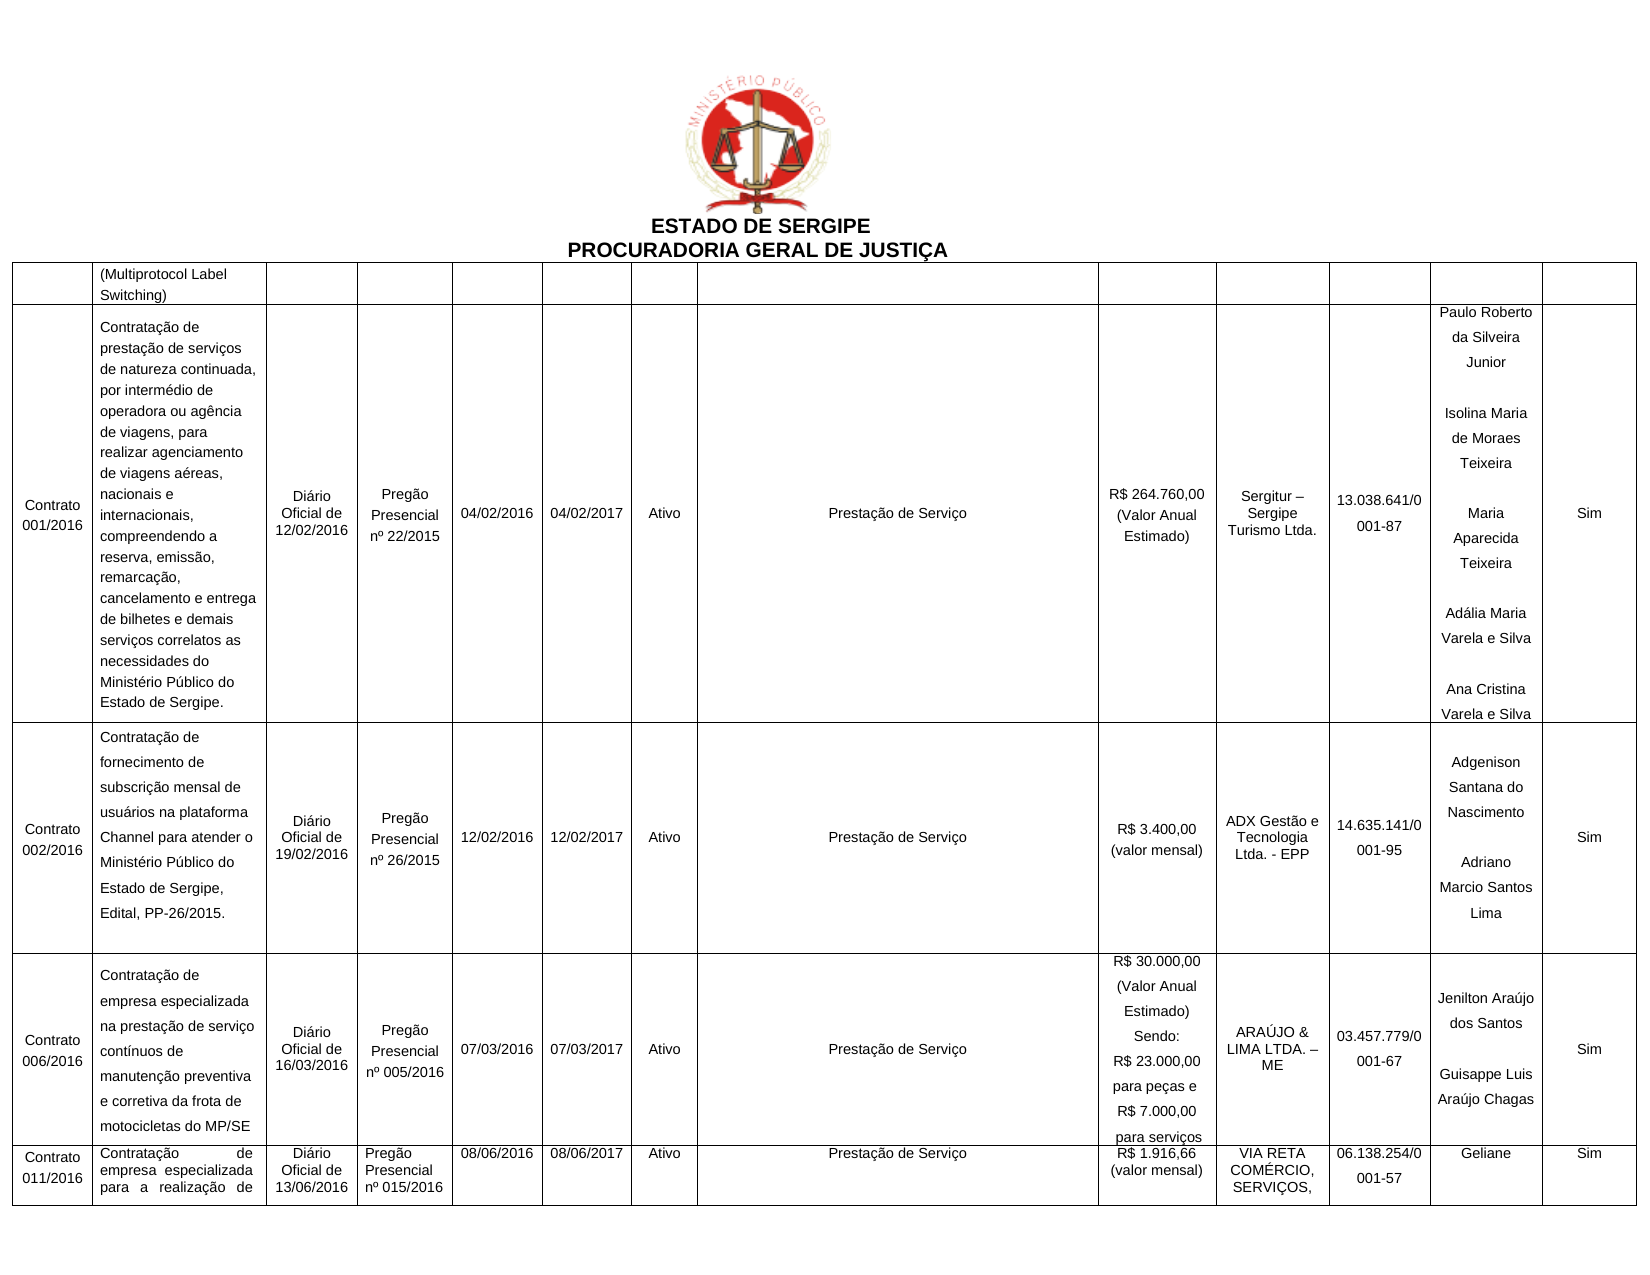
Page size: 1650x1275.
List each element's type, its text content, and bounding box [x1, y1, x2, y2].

table_cell 04/02/2016 [453, 305, 542, 722]
table_cell 14.635.141/0001-95 [1330, 723, 1430, 952]
table_cell Pregão Presencial nº 22/2015 [358, 305, 452, 722]
table_cell Sergitur – Sergipe Turismo Ltda. [1217, 305, 1329, 722]
table_cell Contratação de empresa especializada para a realização de [93, 1146, 266, 1205]
table_cell [543, 263, 631, 304]
table_cell Diário Oficial de 19/02/2016 [267, 723, 357, 952]
table_cell [13, 263, 92, 304]
table_cell [1543, 263, 1636, 304]
table_cell (Multiprotocol Label Switching) [93, 263, 266, 304]
table_cell Ativo [632, 954, 697, 1145]
table_cell 12/02/2017 [543, 723, 631, 952]
table_cell Geliane [1431, 1146, 1542, 1205]
table_cell 12/02/2016 [453, 723, 542, 952]
table_cell Contratação de fornecimento de subscrição mensal de usuários na plataforma Channel para atender o Ministério Público do Estado de Sergipe, Edital, PP-26/2015. [93, 723, 266, 952]
table_cell 06.138.254/0001-57 [1330, 1146, 1430, 1205]
table_cell Ativo [632, 723, 697, 952]
table_cell VIA RETA COMÉRCIO, SERVIÇOS, [1217, 1146, 1329, 1205]
table_cell Prestação de Serviço [698, 723, 1098, 952]
table_cell Contratação de empresa especializada na prestação de serviço contínuos de manutenção preventiva e corretiva da frota de motocicletas do MP/SE [93, 954, 266, 1145]
table_cell R$ 1.916,66 (valor mensal) [1099, 1146, 1216, 1205]
table_cell Diário Oficial de 12/02/2016 [267, 305, 357, 722]
table_cell ADX Gestão e Tecnologia Ltda. - EPP [1217, 723, 1329, 952]
table_cell 04/02/2017 [543, 305, 631, 722]
table_cell Sim [1543, 1146, 1636, 1205]
table_cell [632, 263, 697, 304]
table_cell Prestação de Serviço [698, 954, 1098, 1145]
table_cell [453, 263, 542, 304]
table_cell Pregão Presencial nº 015/2016 [358, 1146, 452, 1205]
table_cell [1217, 263, 1329, 304]
table_cell 13.038.641/0001-87 [1330, 305, 1430, 722]
table_cell [358, 263, 452, 304]
table_cell Diário Oficial de 13/06/2016 [267, 1146, 357, 1205]
table_cell Prestação de Serviço [698, 1146, 1098, 1205]
table_cell Adgenison Santana do Nascimento Adriano Marcio Santos Lima [1431, 723, 1542, 952]
table_cell Contrato 002/2016 [13, 723, 92, 952]
table_cell ARAÚJO & LIMA LTDA. – ME [1217, 954, 1329, 1145]
table_cell Prestação de Serviço [698, 305, 1098, 722]
table_cell Sim [1543, 305, 1636, 722]
table_cell Jenilton Araújo dos Santos Guisappe Luis Araújo Chagas [1431, 954, 1542, 1145]
table_cell [1330, 263, 1430, 304]
table_cell Sim [1543, 954, 1636, 1145]
table_cell Contrato 011/2016 [13, 1146, 92, 1205]
table_cell R$ 30.000,00 (Valor Anual Estimado) Sendo: R$ 23.000,00 para peças e R$ 7.000,00 para serviços [1099, 954, 1216, 1145]
table_cell [698, 263, 1098, 304]
table_cell Ativo [632, 305, 697, 722]
table_cell 03.457.779/0001-67 [1330, 954, 1430, 1145]
table_cell 07/03/2017 [543, 954, 631, 1145]
table_cell Sim [1543, 723, 1636, 952]
table_cell 08/06/2017 [543, 1146, 631, 1205]
table_cell Pregão Presencial nº 005/2016 [358, 954, 452, 1145]
table_cell Ativo [632, 1146, 697, 1205]
table_cell R$ 3.400,00 (valor mensal) [1099, 723, 1216, 952]
table_cell [267, 263, 357, 304]
table_cell 07/03/2016 [453, 954, 542, 1145]
table_cell Pregão Presencial nº 26/2015 [358, 723, 452, 952]
table_cell Contrato 006/2016 [13, 954, 92, 1145]
table_cell 08/06/2016 [453, 1146, 542, 1205]
table_cell Contratação de prestação de serviços de natureza continuada, por intermédio de operadora ou agência de viagens, para realizar agenciamento de viagens aéreas, nacionais e internacionais, compreendendo a reserva, emissão, remarcação, cancelamento e entrega de bilhetes e demais serviços correlatos as necessidades do Ministério Público do Estado de Sergipe. [93, 305, 266, 722]
table_cell [1099, 263, 1216, 304]
table_cell [1431, 263, 1542, 304]
table_cell Contrato 001/2016 [13, 305, 92, 722]
table_cell Diário Oficial de 16/03/2016 [267, 954, 357, 1145]
table_cell Paulo Roberto da Silveira Junior Isolina Maria de Moraes Teixeira Maria Aparecida Teixeira Adália Maria Varela e Silva Ana Cristina Varela e Silva [1431, 305, 1542, 722]
table_cell R$ 264.760,00 (Valor Anual Estimado) [1099, 305, 1216, 722]
